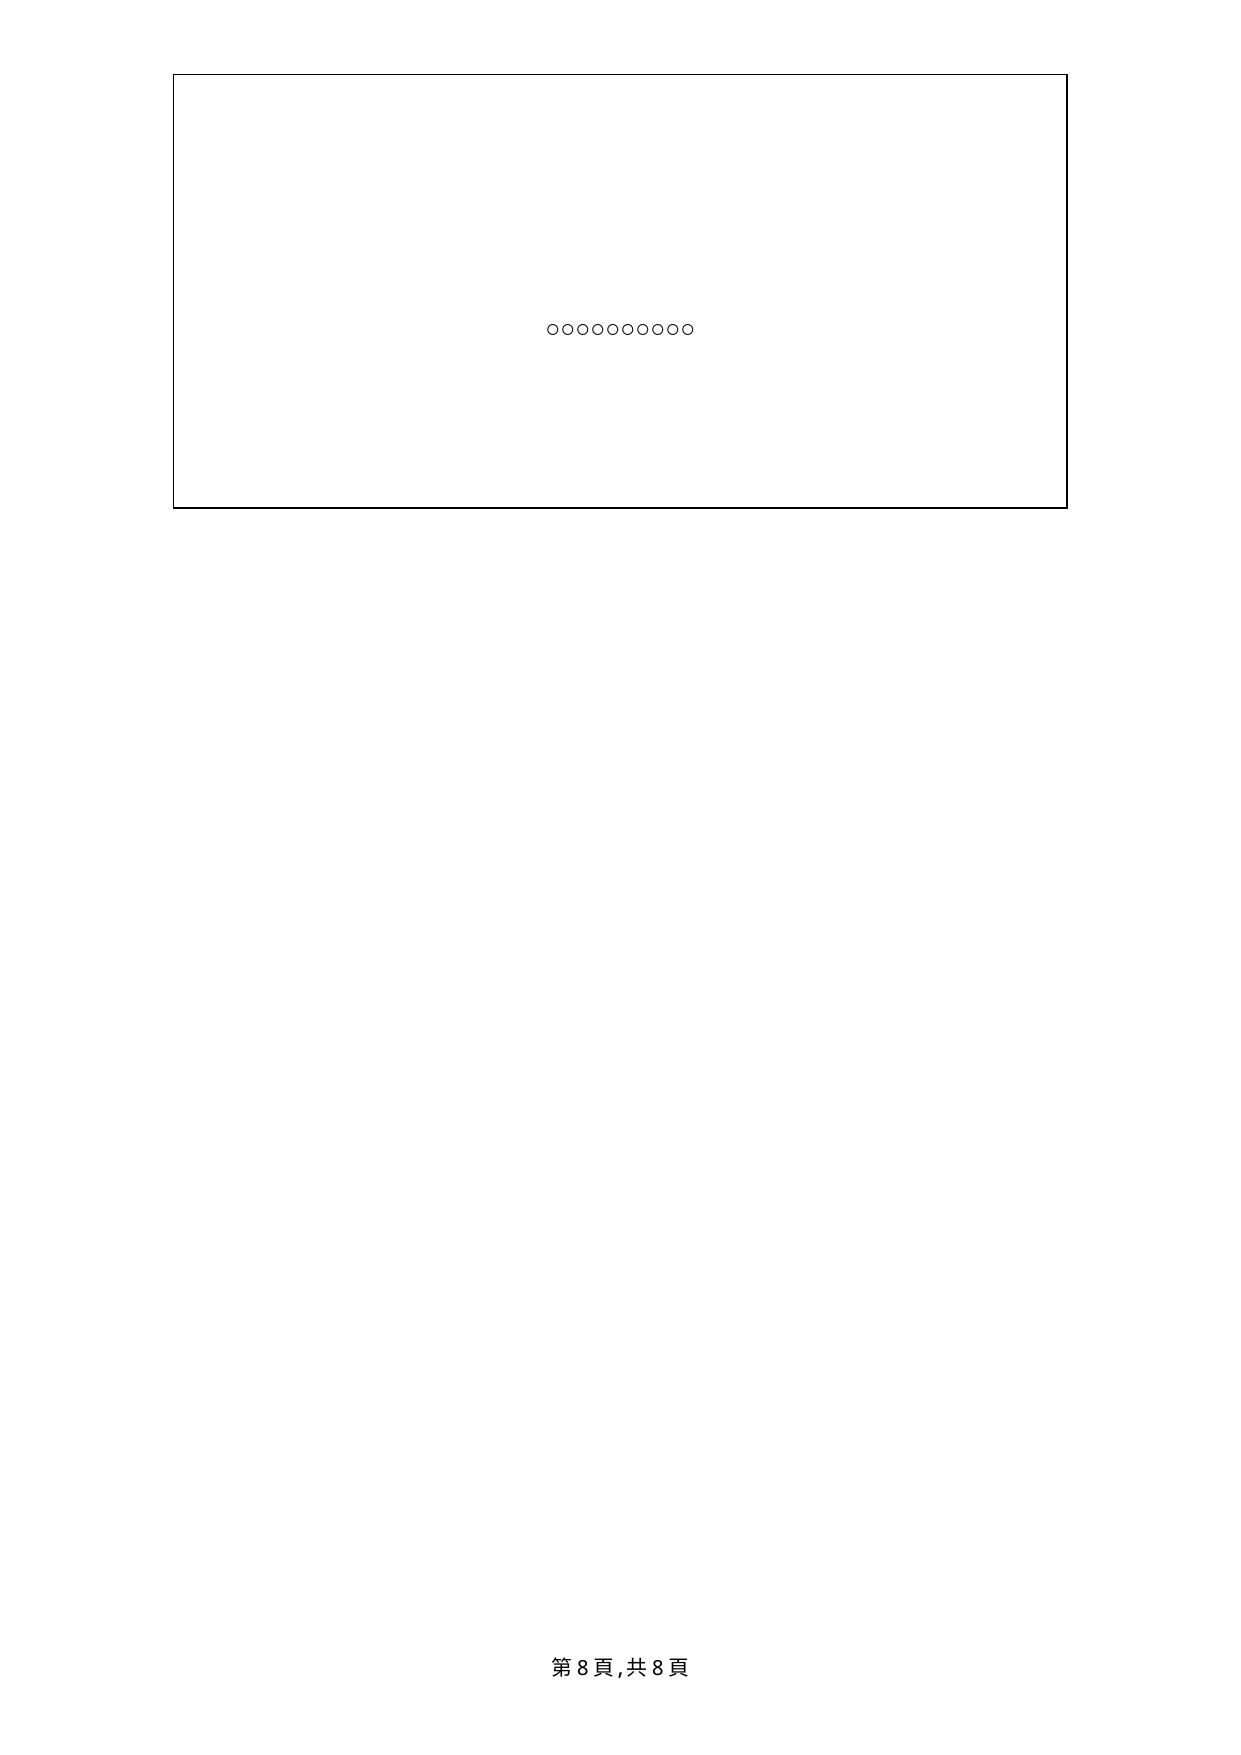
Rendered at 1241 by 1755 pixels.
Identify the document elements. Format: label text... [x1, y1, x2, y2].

table_cell ○○○○○○○○○○ [174, 75, 1066, 507]
